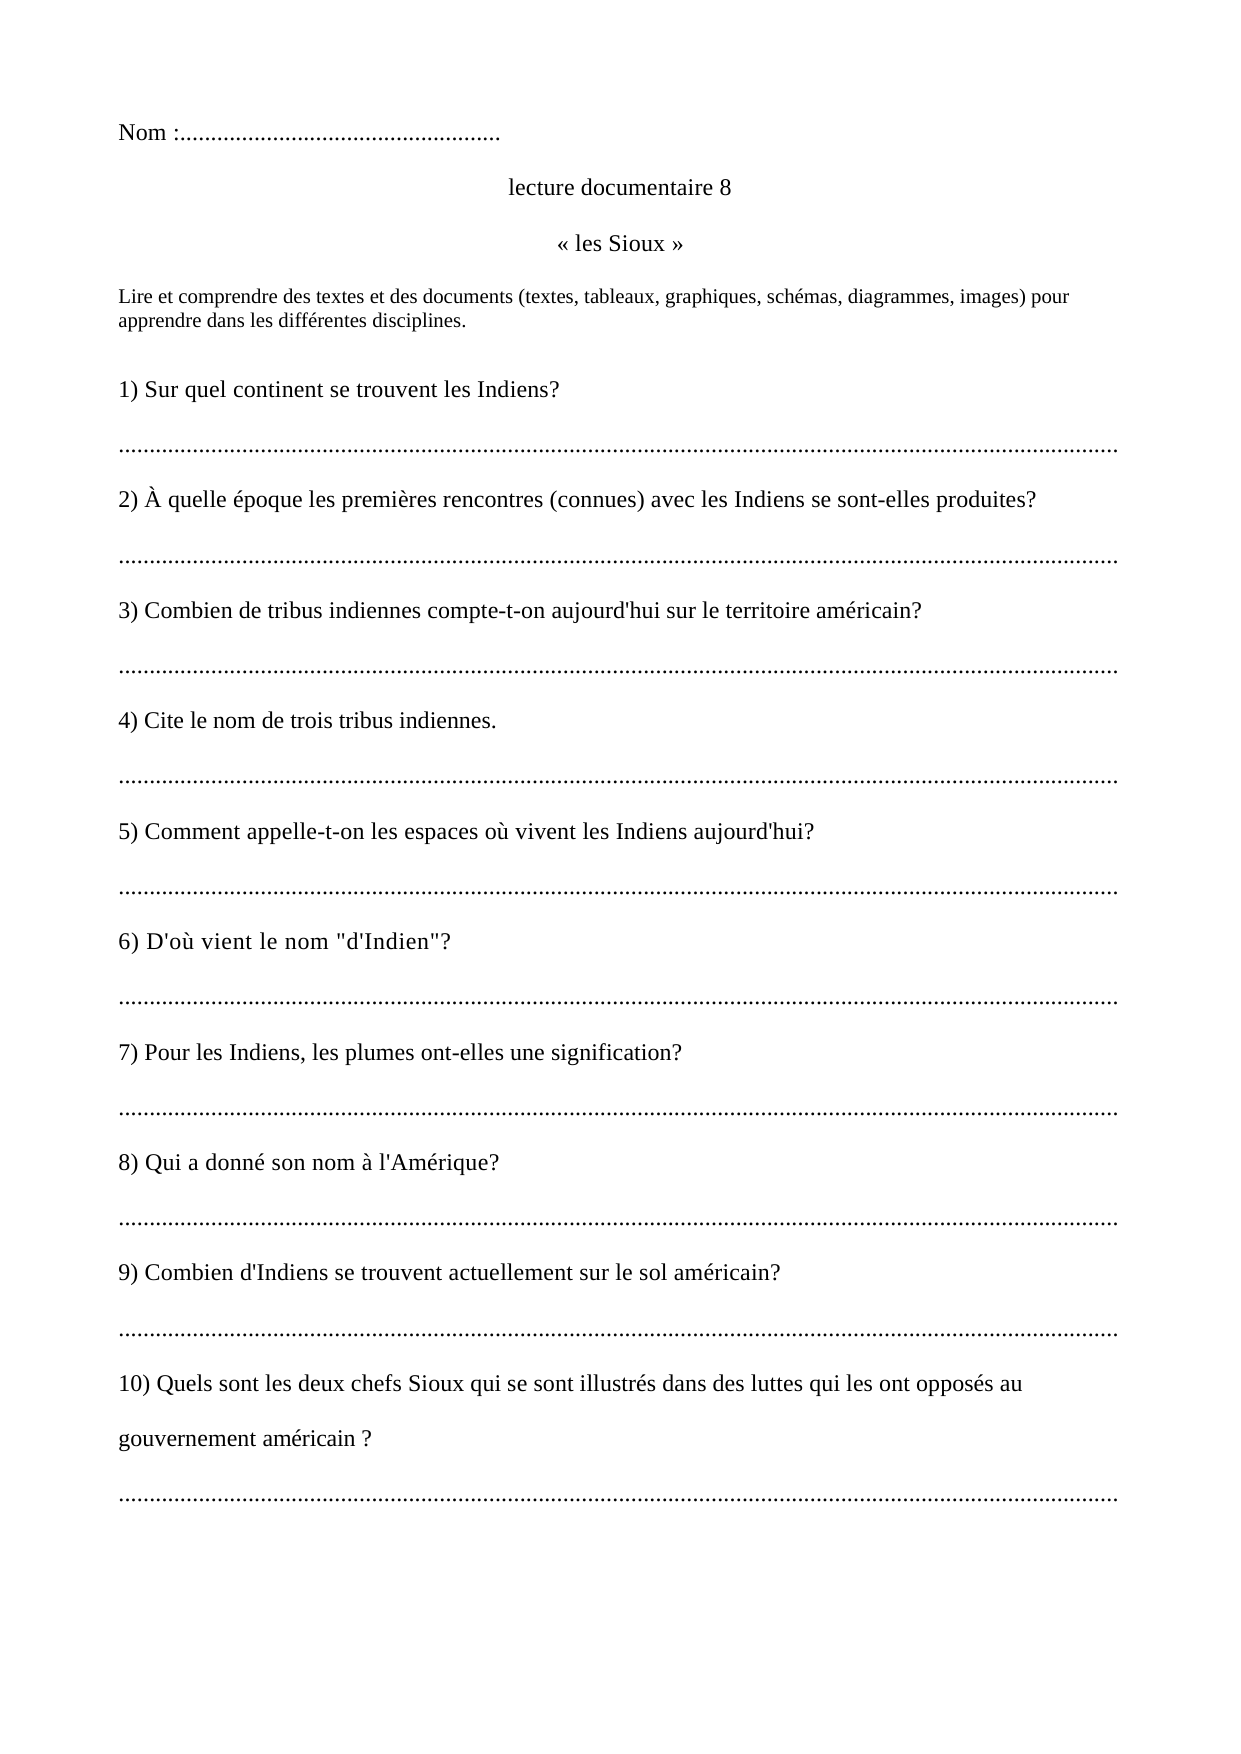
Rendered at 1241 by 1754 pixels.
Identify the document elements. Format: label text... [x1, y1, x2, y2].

text 10) Quels sont les deux chefs Sioux qui se sont illustrés dans des luttes qui les ont opposés au gouvernement américain ? [118, 1369, 1122, 1452]
text .................................................................................................................................................................. 5) Comment appelle-t-on les espaces où vivent les Indiens aujourd'hui? [118, 761, 1122, 844]
text Nom :.................................................... [118, 118, 1122, 146]
text .................................................................................................................................................................. 8) Qui a donné son nom à l'Amérique? [118, 1093, 1122, 1176]
text .................................................................................................................................................................. 2) À quelle époque les premières rencontres (connues) avec les Indiens se sont-elles produites? .................................................................................................................................................................. 3) Combien de tribus indiennes compte-t-on aujourd'hui sur le territoire américain? .................................................................................................................................................................. 4) Cite le nom de trois tribus indiennes. [118, 430, 1122, 734]
text .................................................................................................................................................................. 9) Combien d'Indiens se trouvent actuellement sur le sol américain? [118, 1203, 1122, 1286]
text .................................................................................................................................................................. [118, 1479, 1122, 1507]
text .................................................................................................................................................................. 6) D'où vient le nom "d'Indien"? [118, 872, 1122, 955]
text 1) Sur quel continent se trouvent les Indiens? [118, 375, 1122, 403]
text .................................................................................................................................................................. 7) Pour les Indiens, les plumes ont-elles une signification? [118, 982, 1122, 1065]
text « les Sioux » [118, 228, 1122, 256]
text .................................................................................................................................................................. [118, 1313, 1122, 1341]
text Lire et comprendre des textes et des documents (textes, tableaux, graphiques, schémas, diagrammes, images) pour apprendre dans les différentes disciplines. [118, 284, 1122, 332]
text lecture documentaire 8 [118, 173, 1122, 201]
